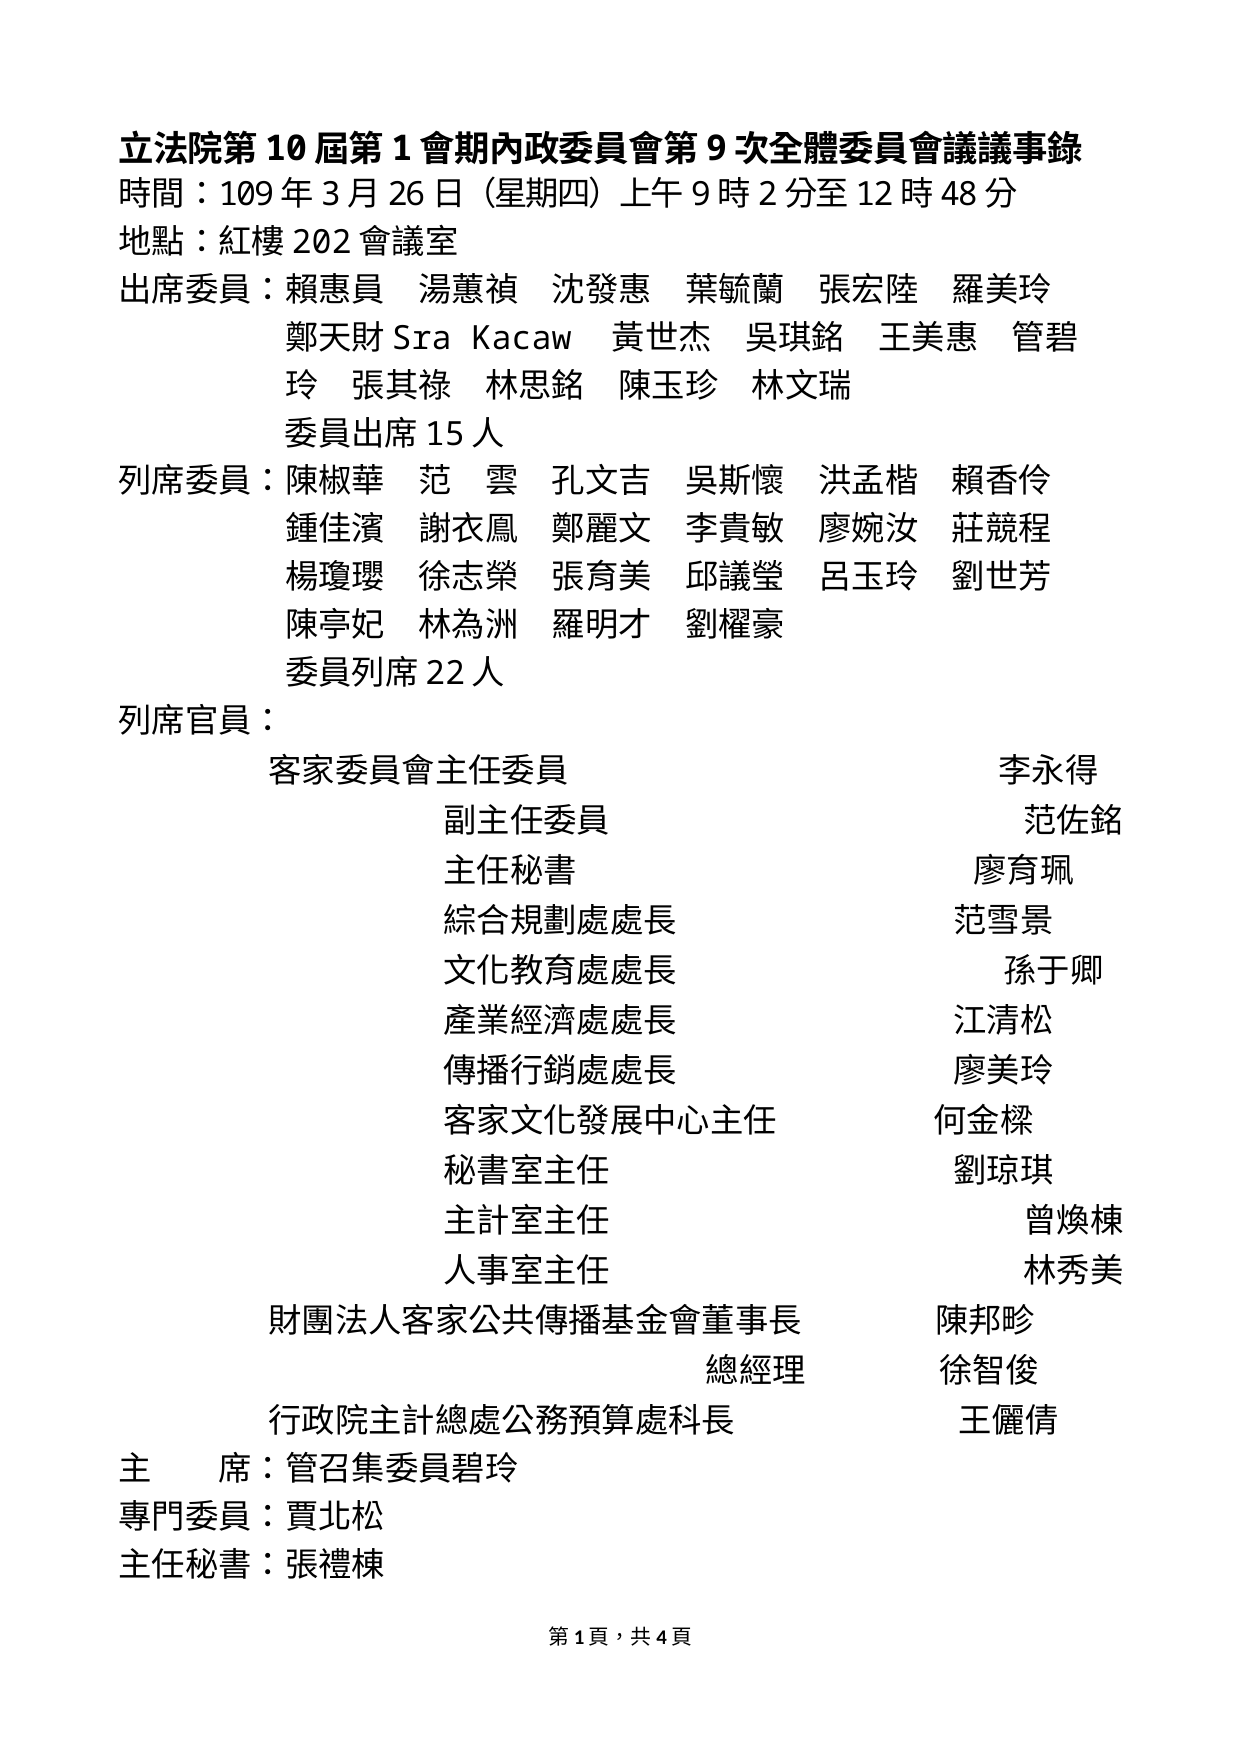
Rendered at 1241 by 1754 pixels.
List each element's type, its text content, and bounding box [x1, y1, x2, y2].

text 出席委員：賴惠員 湯蕙禎 沈發惠 葉毓蘭 張宏陸 羅美玲 鄭天財Sra Kacaw 黃世杰 吳琪銘 王美惠 管碧玲 張其祿 林思銘 陳玉珍 林文瑞 [118, 263, 1092, 407]
text 主計室主任 曾煥棟 [443, 1192, 1152, 1242]
text 主任秘書 廖育珮 [443, 842, 1152, 892]
text 人事室主任 林秀美 [443, 1242, 1152, 1292]
text 主 席：管召集委員碧玲 [118, 1442, 1234, 1490]
text 客家文化發展中心主任 何金樑 [443, 1092, 1152, 1142]
text 列席官員： [118, 694, 1148, 742]
text 秘書室主任 劉琼琪 [443, 1142, 1152, 1192]
text 地點：紅樓202會議室 [118, 215, 1122, 263]
text 產業經濟處處長 江清松 [443, 992, 1152, 1042]
text 列席委員：陳椒華 范 雲 孔文吉 吳斯懷 洪孟楷 賴香伶 鍾佳濱 謝衣鳯 鄭麗文 李貴敏 廖婉汝 莊競程 楊瓊瓔 徐志榮 張育美 邱議瑩 呂玉玲 劉世芳 陳亭妃 林為洲 羅明才 劉櫂豪 [118, 454, 1092, 646]
text 委員列席22人 [118, 646, 1092, 694]
text 傳播行銷處處長 廖美玲 [443, 1042, 1152, 1092]
text 文化教育處處長 孫于卿 [443, 942, 1152, 992]
text 副主任委員 范佐銘 [443, 792, 1152, 842]
text 委員出席15人 [284, 407, 1148, 454]
text 總經理 徐智俊 [706, 1342, 1152, 1392]
text 主任秘書：張禮棟 [118, 1538, 1234, 1586]
text 專門委員：賈北松 [118, 1490, 1234, 1538]
text 客家委員會主任委員 李永得 [268, 742, 1152, 792]
text 時間：109年3月26日（星期四）上午9時2分至12時48分 [118, 167, 1122, 215]
text 行政院主計總處公務預算處科長 王儷倩 [268, 1392, 1152, 1442]
text 綜合規劃處處長 范雪景 [443, 892, 1152, 942]
text 立法院第10屆第1會期內政委員會第9次全體委員會議議事錄 [118, 104, 1122, 167]
text 財團法人客家公共傳播基金會董事長 陳邦畛 [268, 1292, 1152, 1342]
